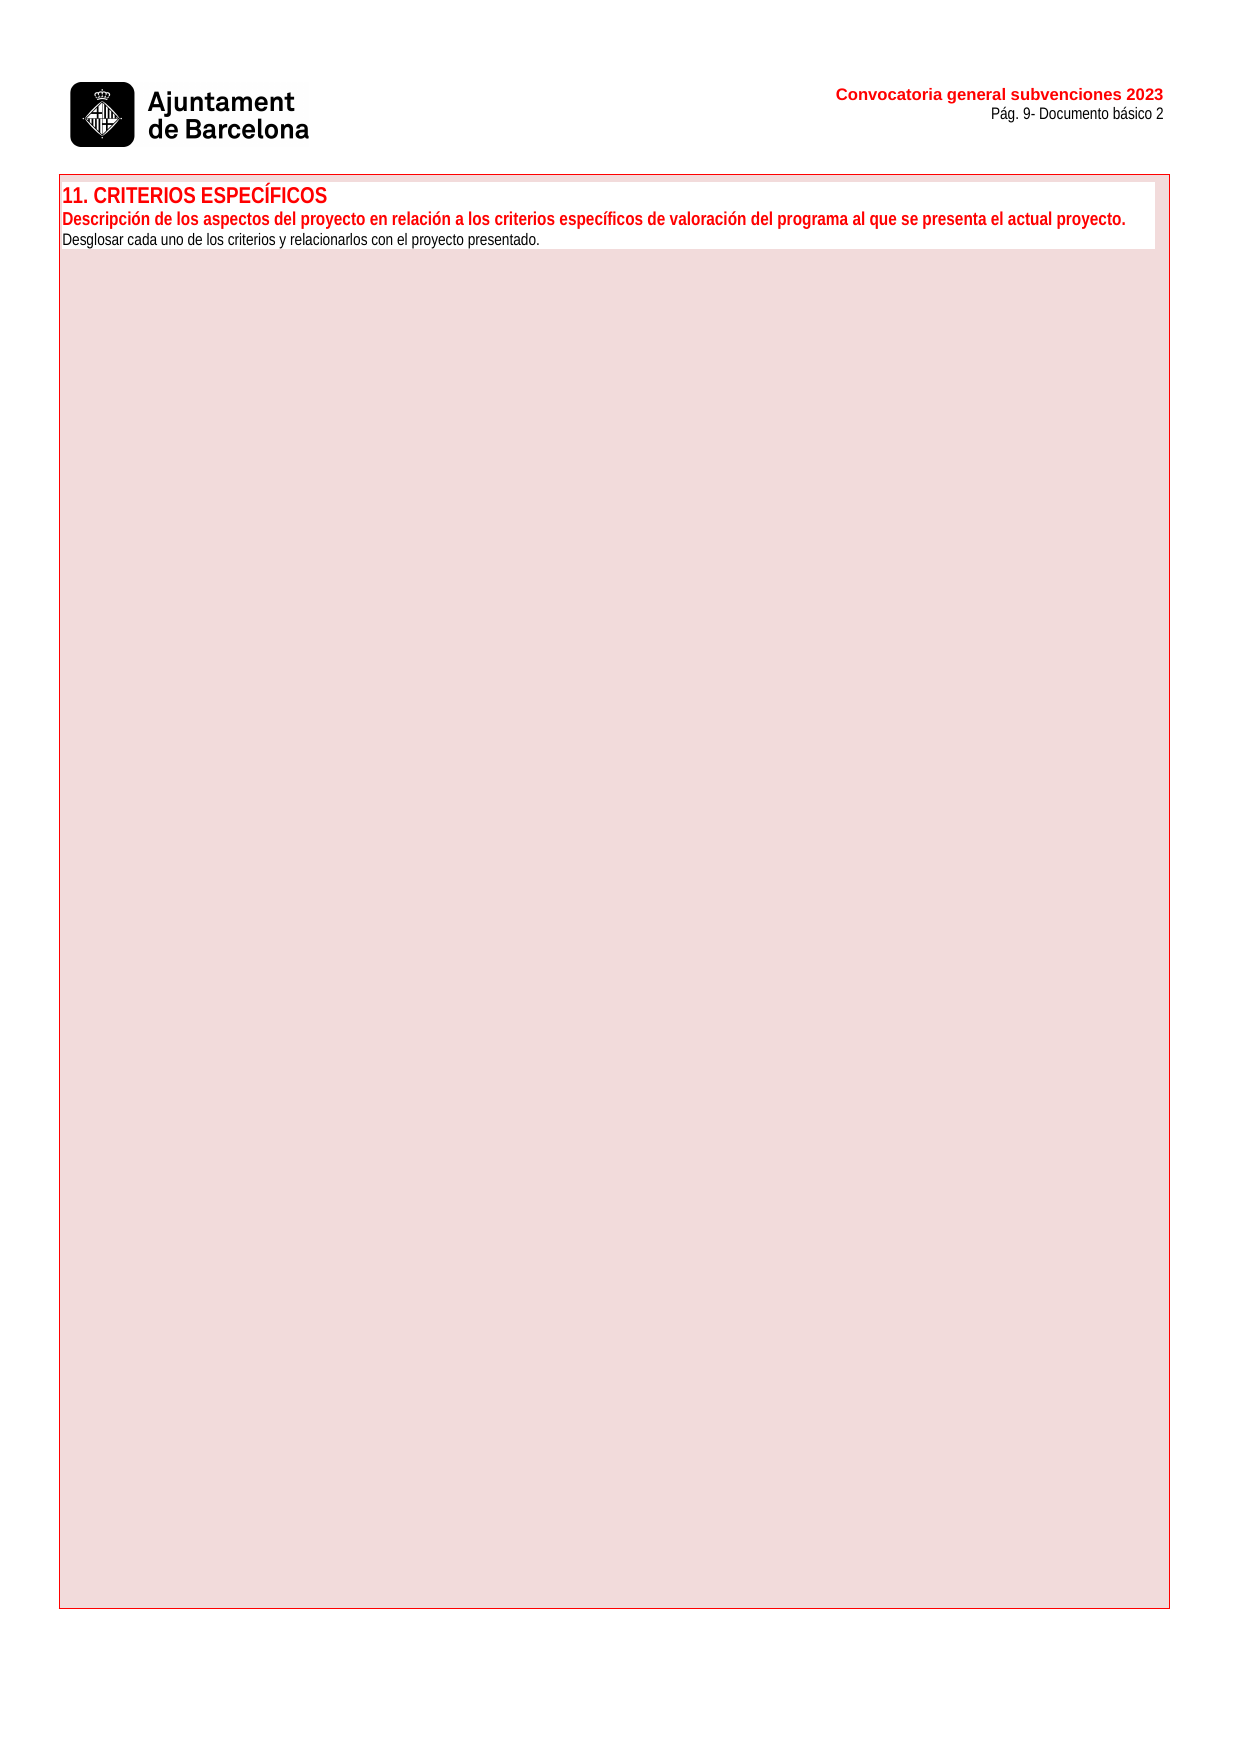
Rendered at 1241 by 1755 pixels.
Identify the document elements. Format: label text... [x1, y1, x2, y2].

picture [70, 82, 309, 147]
table_cell 11. CRITERIOS ESPECÍFICOS Descripción de los aspectos del proyecto en relación a los criterios específicos de valoración del programa al que se presenta el actual proyecto. Desglosar cada uno de los criterios y relacionarlos con el proyecto presentado. [60, 175, 1169, 1608]
